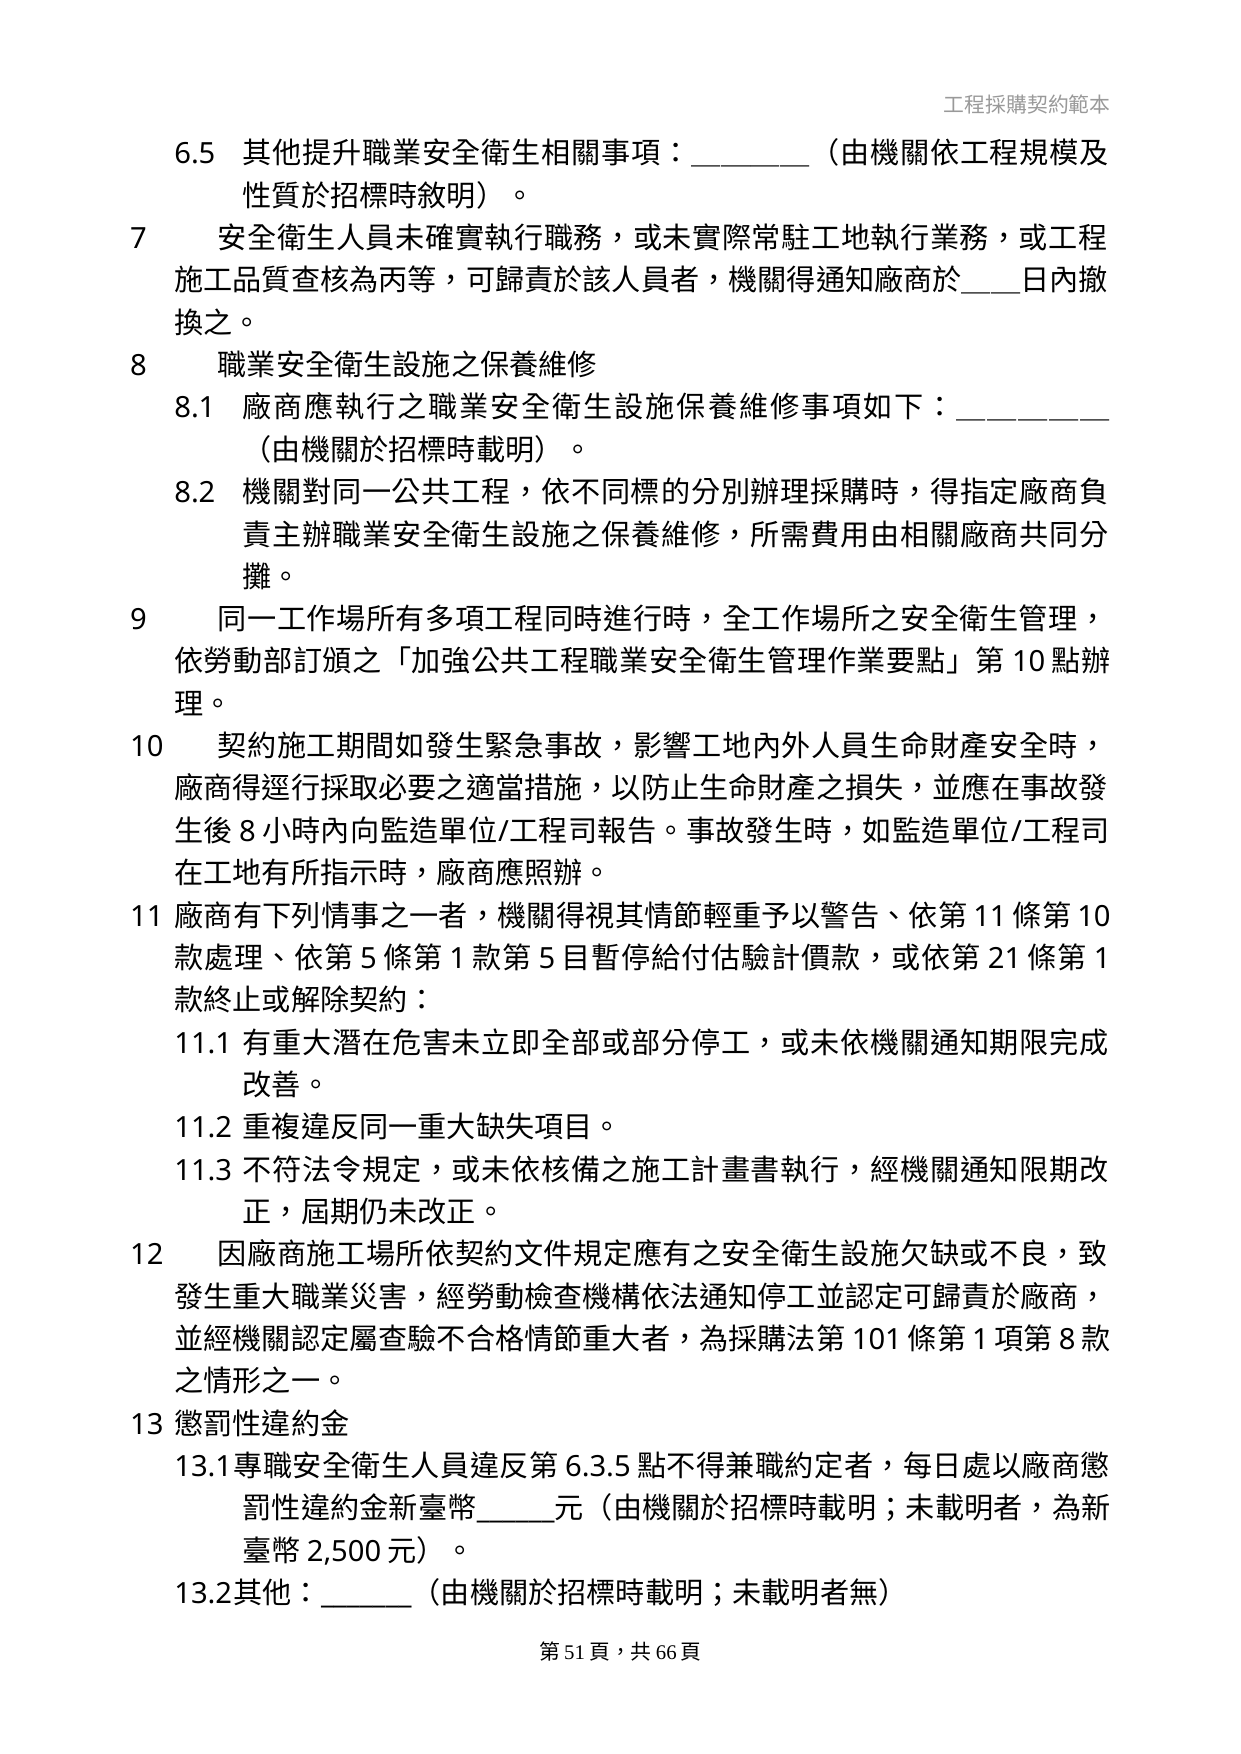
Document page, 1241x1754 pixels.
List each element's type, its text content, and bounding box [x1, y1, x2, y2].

list 安全衛生人員未確實執行職務，或未實際常駐工地執行業務，或工程施工品質查核為丙等，可歸責於該人員者，機關得通知廠商於＿＿日內撤換之。 [130, 214, 1110, 342]
list 重複違反同一重大缺失項目。 [174, 1104, 1110, 1146]
list 機關對同一公共工程，依不同標的分別辦理採購時，得指定廠商負責主辦職業安全衛生設施之保養維修，所需費用由相關廠商共同分攤。 [174, 469, 1110, 596]
list 其他提升職業安全衛生相關事項：＿＿＿＿（由機關依工程規模及性質於招標時敘明）。 [174, 130, 1110, 214]
list 契約施工期間如發生緊急事故，影響工地內外人員生命財產安全時，廠商得逕行採取必要之適當措施，以防止生命財產之損失，並應在事故發生後8小時內向監造單位/工程司報告。事故發生時，如監造單位/工程司在工地有所指示時，廠商應照辦。 [130, 723, 1110, 892]
list 廠商有下列情事之一者，機關得視其情節輕重予以警告、依第11條第10款處理、依第5條第1款第5目暫停給付估驗計價款，或依第21條第1款終止或解除契約： [130, 892, 1110, 1019]
list 職業安全衛生設施之保養維修 [130, 342, 1110, 384]
list 因廠商施工場所依契約文件規定應有之安全衛生設施欠缺或不良，致發生重大職業災害，經勞動檢查機構依法通知停工並認定可歸責於廠商，並經機關認定屬查驗不合格情節重大者，為採購法第101條第1項第8款之情形之一。 [130, 1231, 1110, 1400]
list 懲罰性違約金 [130, 1400, 1110, 1443]
list 其他：_______（由機關於招標時載明；未載明者無） [174, 1570, 1110, 1612]
list 同一工作場所有多項工程同時進行時，全工作場所之安全衛生管理，依勞動部訂頒之「加強公共工程職業安全衛生管理作業要點」第10點辦理。 [130, 596, 1110, 723]
list 不符法令規定，或未依核備之施工計畫書執行，經機關通知限期改正，屆期仍未改正。 [174, 1146, 1110, 1231]
list 廠商應執行之職業安全衛生設施保養維修事項如下：＿＿＿＿＿（由機關於招標時載明）。 [174, 384, 1110, 469]
list 有重大潛在危害未立即全部或部分停工，或未依機關通知期限完成改善。 [174, 1019, 1110, 1104]
list 專職安全衛生人員違反第6.3.5點不得兼職約定者，每日處以廠商懲罰性違約金新臺幣______元（由機關於招標時載明；未載明者，為新臺幣2,500元）。 [174, 1443, 1110, 1570]
